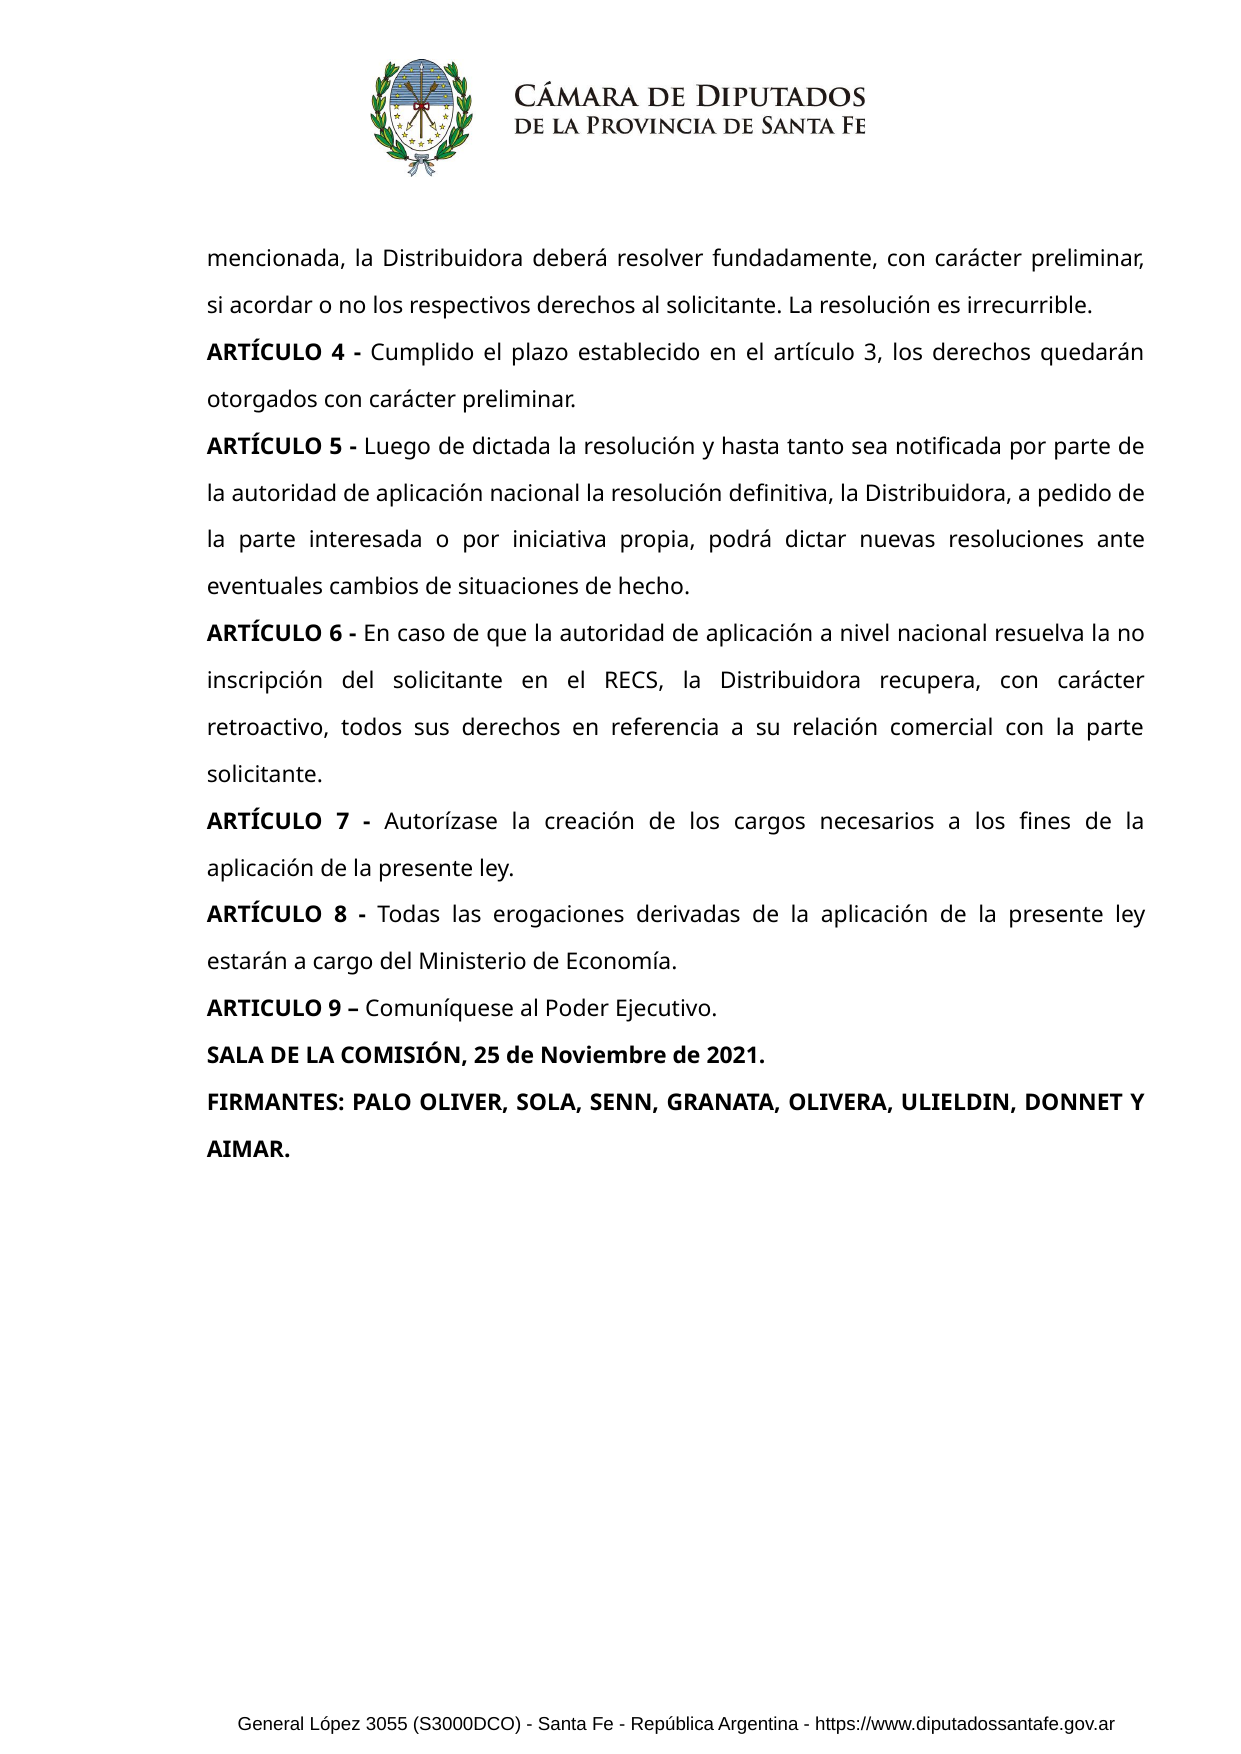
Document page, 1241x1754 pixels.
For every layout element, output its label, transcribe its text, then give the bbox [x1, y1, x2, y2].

text SALA DE LA COMISIÓN, 25 de Noviembre de 2021. [207, 1039, 1146, 1070]
text FIRMANTES: PALO OLIVER, SOLA, SENN, GRANATA, OLIVERA, ULIELDIN, DONNET Y AIMAR. [207, 1086, 1146, 1164]
text ARTÍCULO 4 - Cumplido el plazo establecido en el artículo 3, los derechos quedarán otorgados con carácter preliminar. [207, 336, 1146, 414]
text ARTÍCULO 5 - Luego de dictada la resolución y hasta tanto sea notificada por parte de la autoridad de aplicación nacional la resolución definitiva, la Distribuidora, a pedido de la parte interesada o por iniciativa propia, podrá dictar nuevas resoluciones ante eventuales cambios de situaciones de hecho. [207, 430, 1146, 602]
text ARTICULO 9 – Comuníquese al Poder Ejecutivo. [207, 992, 1146, 1023]
text mencionada, la Distribuidora deberá resolver fundadamente, con carácter preliminar, si acordar o no los respectivos derechos al solicitante. La resolución es irrecurrible. [207, 242, 1146, 320]
picture [370, 59, 866, 181]
text ARTÍCULO 6 - En caso de que la autoridad de aplicación a nivel nacional resuelva la no inscripción del solicitante en el RECS, la Distribuidora recupera, con carácter retroactivo, todos sus derechos en referencia a su relación comercial con la parte solicitante. [207, 617, 1146, 789]
text ARTÍCULO 7 - Autorízase la creación de los cargos necesarios a los fines de la aplicación de la presente ley. [207, 805, 1146, 883]
text ARTÍCULO 8 - Todas las erogaciones derivadas de la aplicación de la presente ley estarán a cargo del Ministerio de Economía. [207, 898, 1146, 977]
